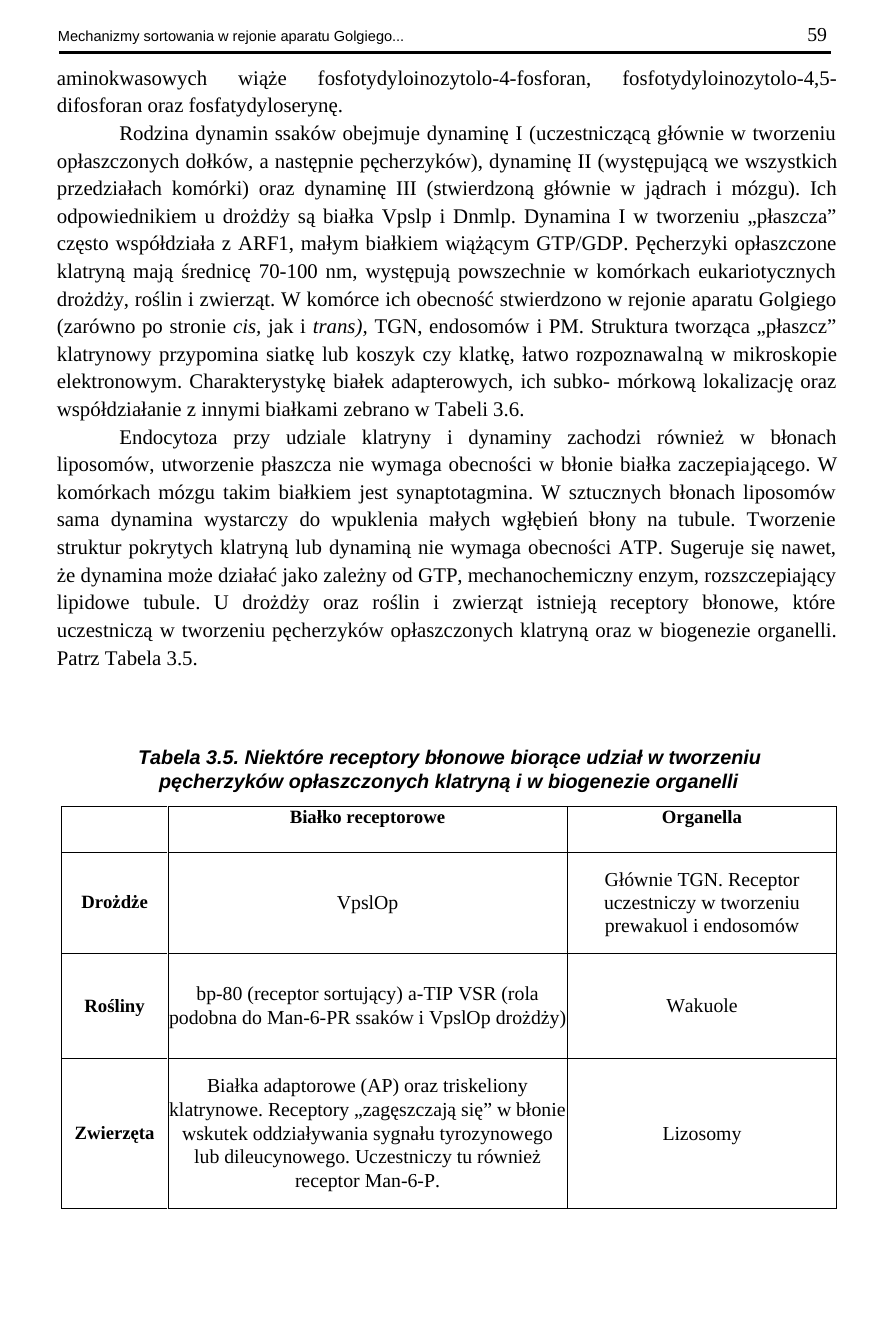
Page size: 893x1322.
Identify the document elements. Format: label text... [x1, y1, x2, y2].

table_cell Drożdże [62, 853, 167, 953]
table_header [62, 807, 167, 852]
table_cell VpslOp [169, 853, 567, 953]
table_cell Głównie TGN. Receptor uczestniczy w two­rzeniu prewakuol i endosomów [568, 853, 836, 953]
text Mechanizmy sortowania w rejonie aparatu Golgiego... [58, 27, 409, 44]
table_cell bp-80 (receptor sortujący) a-TIP VSR (rola podobna do Man-6-PR ssaków i VpslOp drożdży) [169, 954, 567, 1058]
table_cell Lizosomy [568, 1059, 836, 1208]
text Endocytoza przy udziale klatryny i dynaminy zachodzi również w błonach liposomów, utworzenie płaszcza nie wymaga obecności w błonie białka zaczepia­jącego. W komórkach mózgu takim białkiem jest synaptotagmina. W sztucznych błonach liposomów sama dynamina wystarczy do wpuklenia małych wgłębień błony na tubule. Tworzenie struktur pokrytych klatryną lub dynaminą nie wymaga obecności ATP. Sugeruje się nawet, że dynamina może działać jako zależny od GTP, mechanochemiczny enzym, rozszczepiający lipidowe tubule. U drożdży oraz roślin i zwierząt istnieją receptory błonowe, które uczestniczą w tworzeniu pęche­rzyków opłaszczonych klatryną oraz w biogenezie organelli. Patrz Tabela 3.5. [57, 424, 837, 669]
table_header Białko receptorowe [169, 807, 567, 852]
table_cell Wakuole [568, 954, 836, 1058]
table_cell Białka adaptorowe (AP) oraz triskeliony klatrynowe. Receptory „zagęszczają się” w błonie wskutek oddziaływania sygnału tyrozynowego lub dileucynowego. Uczestni­czy tu również receptor Man-6-P. [169, 1059, 567, 1208]
text aminokwasowych wiąże fosfotydyloinozytolo-4-fosforan, fosfotydyloinozytolo-4,5- difosforan oraz fosfatydyloserynę. [57, 66, 837, 117]
text Tabela 3.5. Niektóre receptory błonowe biorące udział w tworzeniu pęcherzyków opłaszczonych klatryną i w biogenezie organelli [117, 746, 782, 793]
text Rodzina dynamin ssaków obejmuje dynaminę I (uczestniczącą głównie w tworzeniu opłaszczonych dołków, a następnie pęcherzyków), dynaminę II (wy­stępującą we wszystkich przedziałach komórki) oraz dynaminę III (stwierdzoną głównie w jądrach i mózgu). Ich odpowiednikiem u drożdży są białka Vpslp i Dnmlp. Dynamina I w tworzeniu „płaszcza” często współdziała z ARF1, małym białkiem wiążącym GTP/GDP. Pęcherzyki opłaszczone klatryną mają średnicę 70-100 nm, występują powszechnie w komórkach eukariotycznych drożdży, roślin i zwierząt. W komórce ich obecność stwierdzono w rejonie aparatu Golgiego (za­równo po stronie cis, jak i trans), TGN, endosomów i PM. Struktura tworząca „płaszcz” klatrynowy przypomina siatkę lub koszyk czy klatkę, łatwo rozpoznawal­ną w mikroskopie elektronowym. Charakterystykę białek adapterowych, ich subko- mórkową lokalizację oraz współdziałanie z innymi białkami zebrano w Tabeli 3.6. [57, 121, 837, 421]
table_cell Rośliny [62, 954, 167, 1058]
text 59 [807, 23, 833, 46]
table_header Organella [568, 807, 836, 852]
table_cell Zwierzęta [62, 1059, 167, 1208]
